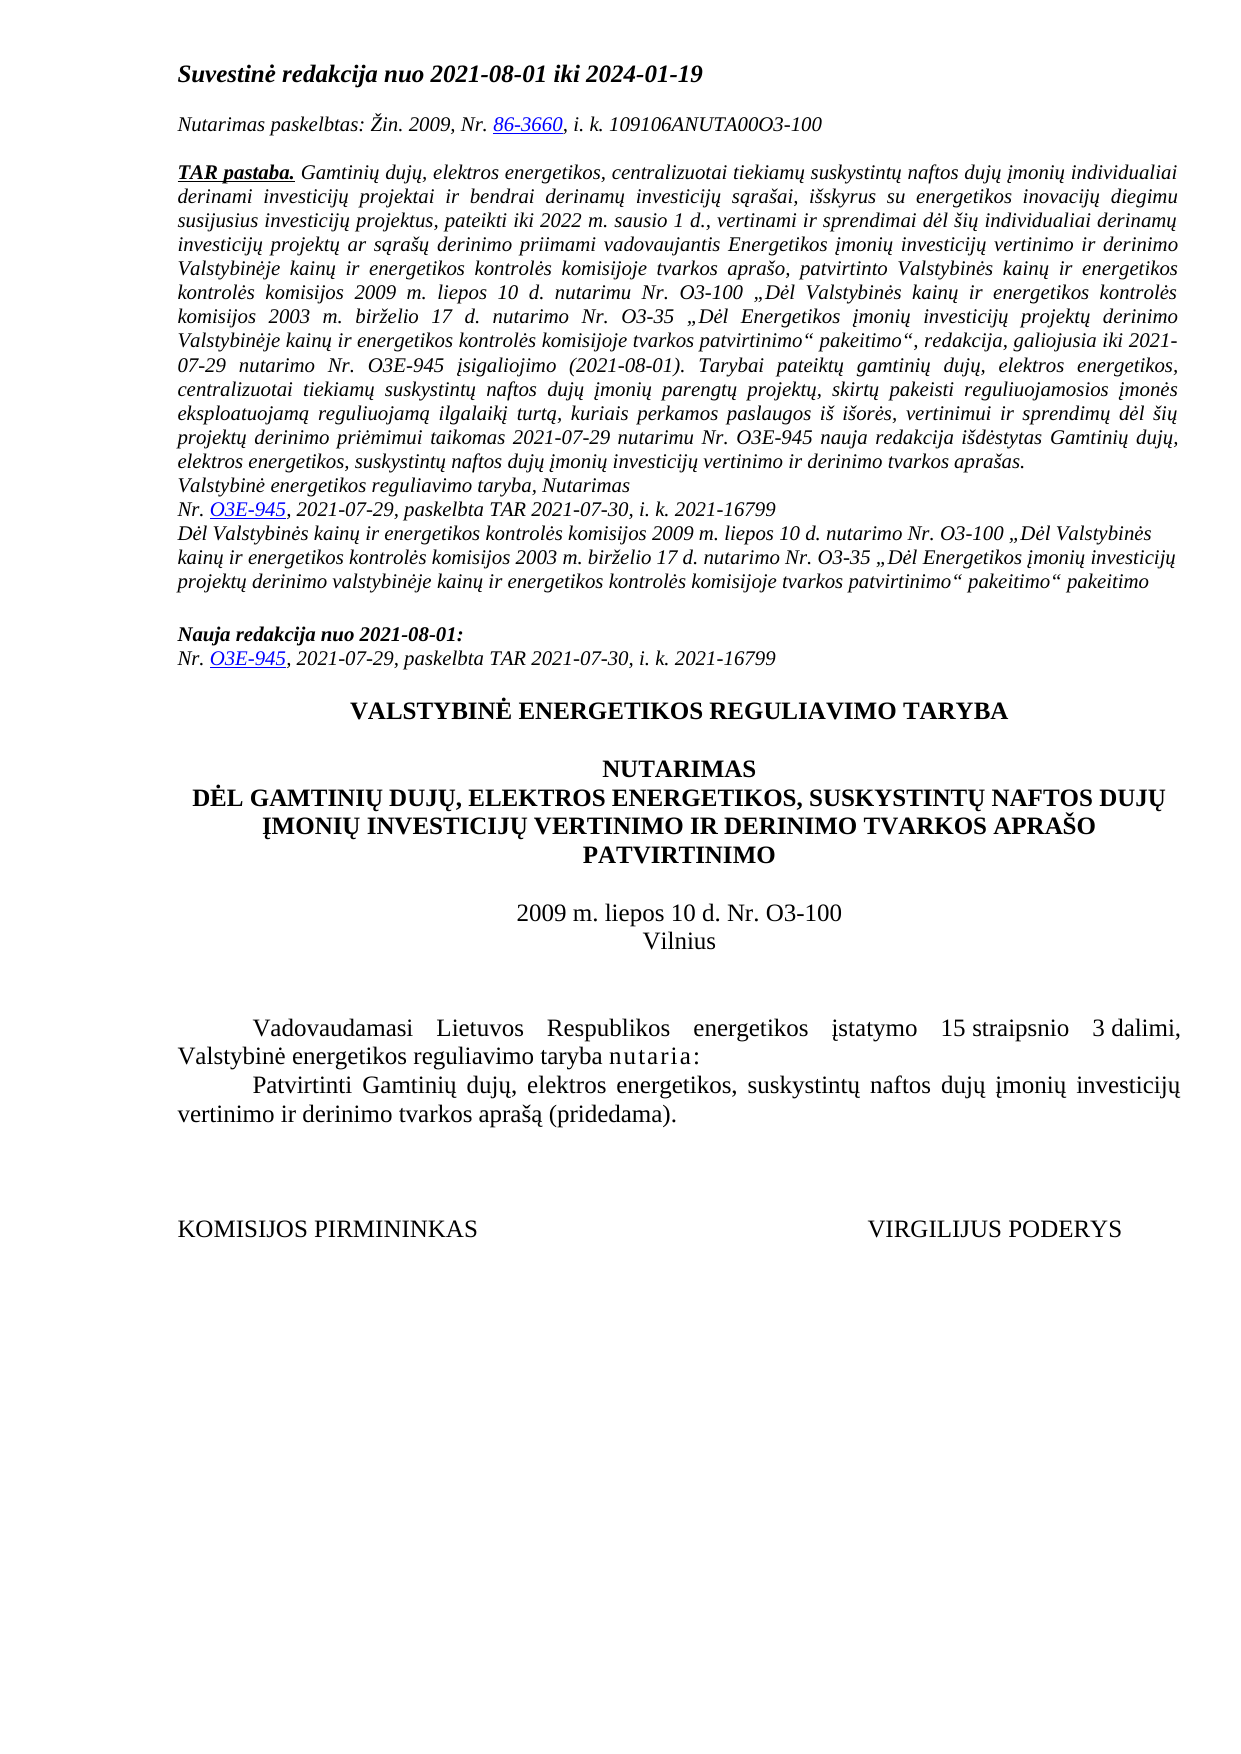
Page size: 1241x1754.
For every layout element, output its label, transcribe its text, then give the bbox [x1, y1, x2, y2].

text TAR pastaba. Gamtinių dujų, elektros energetikos, centralizuotai tiekiamų suskystintų naftos dujų įmonių individualiai derinami investicijų projektai ir bendrai derinamų investicijų sąrašai, išskyrus su energetikos inovacijų diegimu susijusius investicijų projektus, pateikti iki 2022 m. sausio 1 d., vertinami ir sprendimai dėl šių individualiai derinamų investicijų projektų ar sąrašų derinimo priimami vadovaujantis Energetikos įmonių investicijų vertinimo ir derinimo Valstybinėje kainų ir energetikos kontrolės komisijoje tvarkos aprašo, patvirtinto Valstybinės kainų ir energetikos kontrolės komisijos 2009 m. liepos 10 d. nutarimu Nr. O3-100 „Dėl Valstybinės kainų ir energetikos kontrolės komisijos 2003 m. birželio 17 d. nutarimo Nr. O3-35 „Dėl Energetikos įmonių investicijų projektų derinimo Valstybinėje kainų ir energetikos kontrolės komisijoje tvarkos patvirtinimo“ pakeitimo“, redakcija, galiojusia iki 2021-07-29 nutarimo Nr. O3E-945 įsigaliojimo (2021-08-01). Tarybai pateiktų gamtinių dujų, elektros energetikos, centralizuotai tiekiamų suskystintų naftos dujų įmonių parengtų projektų, skirtų pakeisti reguliuojamosios įmonės eksploatuojamą reguliuojamą ilgalaikį turtą, kuriais perkamos paslaugos iš išorės, vertinimui ir sprendimų dėl šių projektų derinimo priėmimui taikomas 2021-07-29 nutarimu Nr. O3E-945 nauja redakcija išdėstytas Gamtinių dujų, elektros energetikos, suskystintų naftos dujų įmonių investicijų vertinimo ir derinimo tvarkos aprašas. [177, 160, 1181, 473]
text Patvirtinti Gamtinių dujų, elektros energetikos, suskystintų naftos dujų įmonių investicijų vertinimo ir derinimo tvarkos aprašą (pridedama). [177, 1070, 1181, 1128]
text Nutarimas paskelbtas: Žin. 2009, Nr. 86-3660, i. k. 109106ANUTA00O3-100 [177, 112, 1181, 136]
text Nr. O3E-945, 2021-07-29, paskelbta TAR 2021-07-30, i. k. 2021-16799 [177, 497, 1181, 521]
text Vadovaudamasi Lietuvos Respublikos energetikos įstatymo 15 straipsnio 3 dalimi, Valstybinė energetikos reguliavimo taryba nutaria: [177, 1013, 1181, 1070]
text Nauja redakcija nuo 2021-08-01: [177, 622, 1181, 646]
text vALSTYBINĖ ENERGETIKOS reguliavimo taryba [177, 696, 1181, 725]
text Nr. O3E-945, 2021-07-29, paskelbta TAR 2021-07-30, i. k. 2021-16799 [177, 646, 1181, 670]
text Vilnius [177, 926, 1181, 955]
text Nutarimas [177, 754, 1181, 783]
text Dėl Valstybinės kainų ir energetikos kontrolės komisijos 2009 m. liepos 10 d. nutarimo Nr. O3-100 „Dėl Valstybinės kainų ir energetikos kontrolės komisijos 2003 m. birželio 17 d. nutarimo Nr. O3-35 „Dėl Energetikos įmonių investicijų projektų derinimo valstybinėje kainų ir energetikos kontrolės komisijoje tvarkos patvirtinimo“ pakeitimo“ pakeitimo [177, 521, 1181, 593]
text DĖL gamtinių dujų, ELEKTROS energetikos, SUSKYSTINTŲ NAFTOS DUJŲ ĮMONIŲ INVESTICIJŲ VERTINIMO IR DERINIMO TVARKOS APRAŠO PATVIRTINIMO [177, 783, 1181, 869]
text 2009 m. liepos 10 d. Nr. O3-100 [177, 898, 1181, 926]
text Komisijos pirmininkas Virgilijus Poderys [177, 1214, 1181, 1243]
text Valstybinė energetikos reguliavimo taryba, Nutarimas [177, 473, 1181, 497]
text Suvestinė redakcija nuo 2021-08-01 iki 2024-01-19 [177, 59, 1181, 88]
